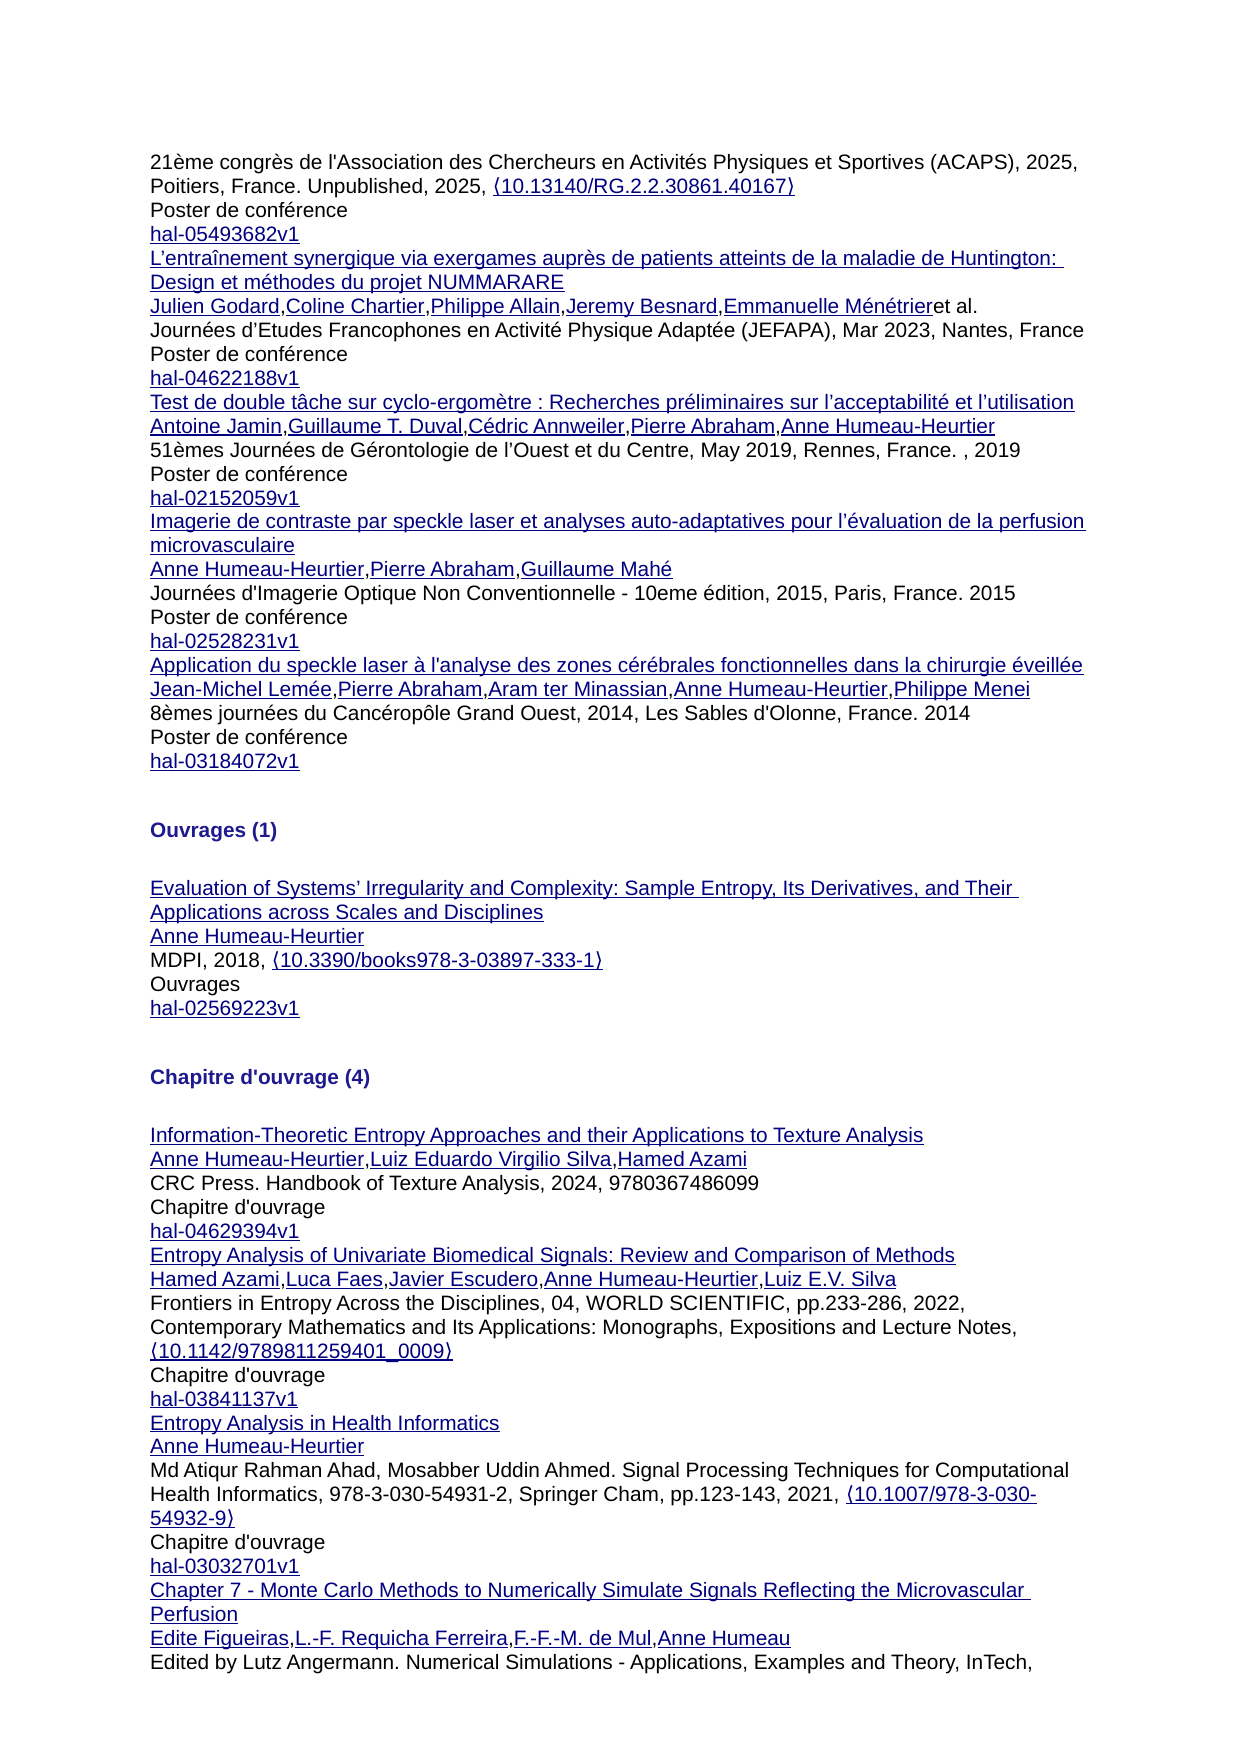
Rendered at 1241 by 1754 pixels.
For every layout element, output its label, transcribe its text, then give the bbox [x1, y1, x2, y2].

table_cell Application du speckle laser à l'analyse des zones cérébrales fonctionnelles dans la chirurgie éveillée Jean-Michel Lemée,Pierre Abraham,Aram ter Minassian,Anne Humeau-Heurtier,Philippe Menei 8èmes journées du Cancéropôle Grand Ouest, 2014, Les Sables d'Olonne, France. 2014 Poster de conférence hal-03184072v1 [150, 653, 1090, 773]
table_header Evaluation of Systems’ Irregularity and Complexity: Sample Entropy, Its Derivatives, and Their Applications across Scales and Disciplines Anne Humeau-Heurtier MDPI, 2018, ⟨10.3390/books978-3-03897-333-1⟩ Ouvrages hal-02569223v1 [150, 876, 1090, 1020]
subtitle Chapitre d'ouvrage (4) [150, 1064, 1090, 1088]
subtitle Ouvrages (1) [150, 818, 1090, 842]
table_header Information-Theoretic Entropy Approaches and their Applications to Texture Analysis Anne Humeau-Heurtier,Luiz Eduardo Virgilio Silva,Hamed Azami CRC Press. Handbook of Texture Analysis, 2024, 9780367486099 Chapitre d'ouvrage hal-04629394v1 [150, 1123, 1090, 1243]
table_cell 21ème congrès de l'Association des Chercheurs en Activités Physiques et Sportives (ACAPS), 2025, Poitiers, France. Unpublished, 2025, ⟨10.13140/RG.2.2.30861.40167⟩ Poster de conférence hal-05493682v1 [150, 150, 1090, 246]
table_cell Entropy Analysis in Health Informatics Anne Humeau-Heurtier Md Atiqur Rahman Ahad, Mosabber Uddin Ahmed. Signal Processing Techniques for Computational Health Informatics, 978-3-030-54931-2, Springer Cham, pp.123-143, 2021, ⟨10.1007/978-3-030-54932-9⟩ Chapitre d'ouvrage hal-03032701v1 [150, 1410, 1090, 1578]
table_cell L’entraînement synergique via exergames auprès de patients atteints de la maladie de Huntington: Design et méthodes du projet NUMMARARE Julien Godard,Coline Chartier,Philippe Allain,Jeremy Besnard,Emmanuelle Ménétrieret al. Journées d’Etudes Francophones en Activité Physique Adaptée (JEFAPA), Mar 2023, Nantes, France Poster de conférence hal-04622188v1 [150, 246, 1090, 389]
table_cell Imagerie de contraste par speckle laser et analyses auto-adaptatives pour l’évaluation de la perfusion microvasculaire Anne Humeau-Heurtier,Pierre Abraham,Guillaume Mahé Journées d'Imagerie Optique Non Conventionnelle - 10eme édition, 2015, Paris, France. 2015 Poster de conférence hal-02528231v1 [150, 509, 1090, 653]
table_cell Entropy Analysis of Univariate Biomedical Signals: Review and Comparison of Methods Hamed Azami,Luca Faes,Javier Escudero,Anne Humeau-Heurtier,Luiz E.V. Silva Frontiers in Entropy Across the Disciplines, 04, WORLD SCIENTIFIC, pp.233-286, 2022, Contemporary Mathematics and Its Applications: Monographs, Expositions and Lecture Notes, ⟨10.1142/9789811259401_0009⟩ Chapitre d'ouvrage hal-03841137v1 [150, 1243, 1090, 1410]
table_cell Test de double tâche sur cyclo-ergomètre : Recherches préliminaires sur l’acceptabilité et l’utilisation Antoine Jamin,Guillaume T. Duval,Cédric Annweiler,Pierre Abraham,Anne Humeau-Heurtier 51èmes Journées de Gérontologie de l’Ouest et du Centre, May 2019, Rennes, France. , 2019 Poster de conférence hal-02152059v1 [150, 390, 1090, 509]
table_cell Chapter 7 - Monte Carlo Methods to Numerically Simulate Signals Reflecting the Microvascular Perfusion Edite Figueiras,L.-F. Requicha Ferreira,F.-F.-M. de Mul,Anne Humeau Edited by Lutz Angermann. Numerical Simulations - Applications, Examples and Theory, InTech, [150, 1578, 1090, 1674]
